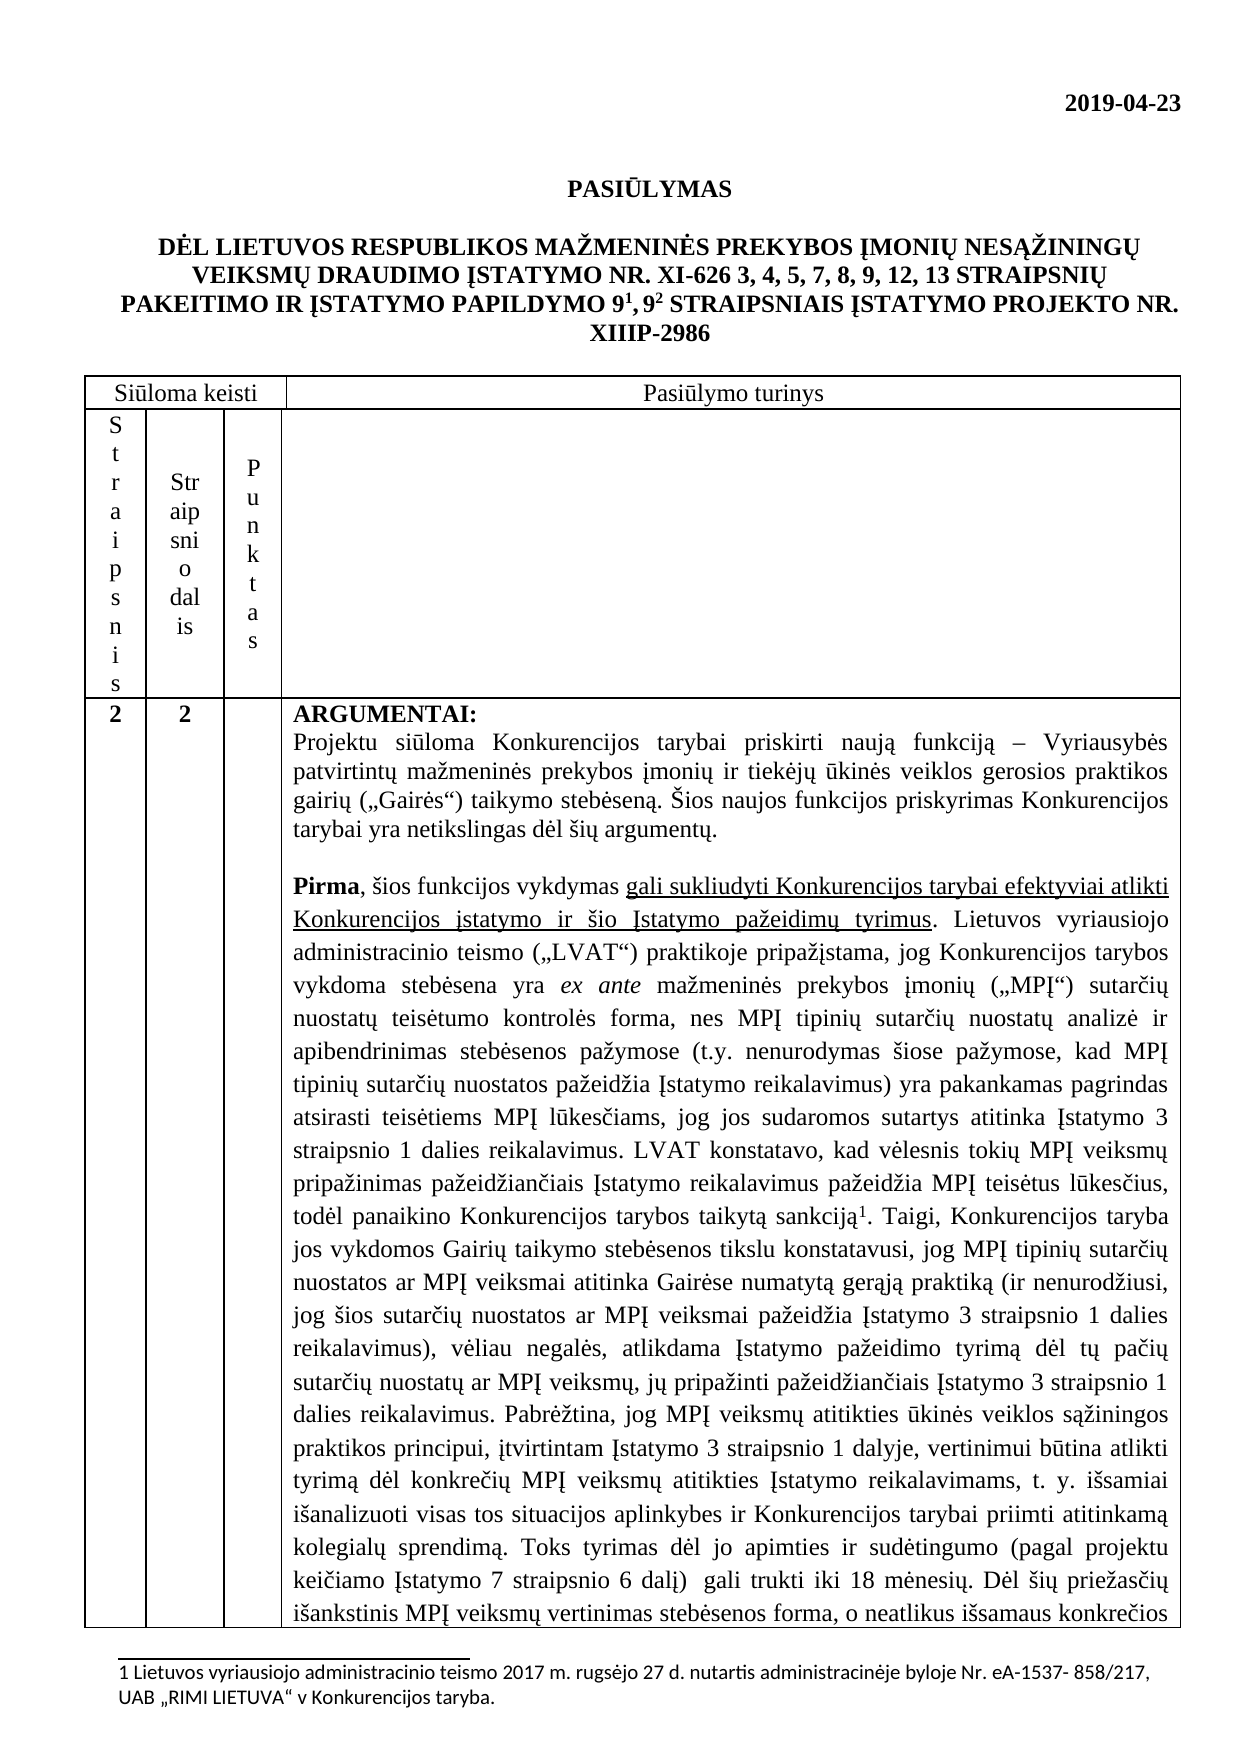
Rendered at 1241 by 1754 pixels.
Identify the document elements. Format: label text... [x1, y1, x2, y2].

table_cell [225, 699, 281, 1626]
table_header Pasiūlymo turinys [287, 377, 1180, 408]
table_header Siūloma keisti [86, 377, 286, 408]
table_cell 2 [86, 699, 145, 1626]
table_cell Straipsnio dalis [147, 410, 223, 697]
text 2019-04-23 [118, 88, 1181, 117]
table_cell ARGUMENTAI: Projektu siūloma Konkurencijos tarybai priskirti naują funkciją – Vyriausybės patvirtintų mažmeninės prekybos įmonių ir tiekėjų ūkinės veiklos gerosios praktikos gairių („Gairės“) taikymo stebėseną. Šios naujos funkcijos priskyrimas Konkurencijos tarybai yra netikslingas dėl šių argumentų. Pirma, šios funkcijos vykdymas gali sukliudyti Konkurencijos tarybai efektyviai atlikti Konkurencijos įstatymo ir šio Įstatymo pažeidimų tyrimus. Lietuvos vyriausiojo administracinio teismo („LVAT“) praktikoje pripažįstama, jog Konkurencijos tarybos vykdoma stebėsena yra ex ante mažmeninės prekybos įmonių („MPĮ“) sutarčių nuostatų teisėtumo kontrolės forma, nes MPĮ tipinių sutarčių nuostatų analizė ir apibendrinimas stebėsenos pažymose (t.y. nenurodymas šiose pažymose, kad MPĮ tipinių sutarčių nuostatos pažeidžia Įstatymo reikalavimus) yra pakankamas pagrindas atsirasti teisėtiems MPĮ lūkesčiams, jog jos sudaromos sutartys atitinka Įstatymo 3 straipsnio 1 dalies reikalavimus. LVAT konstatavo, kad vėlesnis tokių MPĮ veiksmų pripažinimas pažeidžiančiais Įstatymo reikalavimus pažeidžia MPĮ teisėtus lūkesčius, todėl panaikino Konkurencijos tarybos taikytą sankciją. Taigi, Konkurencijos taryba jos vykdomos Gairių taikymo stebėsenos tikslu konstatavusi, jog MPĮ tipinių sutarčių nuostatos ar MPĮ veiksmai atitinka Gairėse numatytą gerąją praktiką (ir nenurodžiusi, jog šios sutarčių nuostatos ar MPĮ veiksmai pažeidžia Įstatymo 3 straipsnio 1 dalies reikalavimus), vėliau negalės, atlikdama Įstatymo pažeidimo tyrimą dėl tų pačių sutarčių nuostatų ar MPĮ veiksmų, jų pripažinti pažeidžiančiais Įstatymo 3 straipsnio 1 dalies reikalavimus. Pabrėžtina, jog MPĮ veiksmų atitikties ūkinės veiklos sąžiningos praktikos principui, įtvirtintam Įstatymo 3 straipsnio 1 dalyje, vertinimui būtina atlikti tyrimą dėl konkrečių MPĮ veiksmų atitikties Įstatymo reikalavimams, t. y. išsamiai išanalizuoti visas tos situacijos aplinkybes ir Konkurencijos tarybai priimti atitinkamą kolegialų sprendimą. Toks tyrimas dėl jo apimties ir sudėtingumo (pagal projektu keičiamo Įstatymo 7 straipsnio 6 dalį) gali trukti iki 18 mėnesių. Dėl šių priežasčių išankstinis MPĮ veiksmų vertinimas stebėsenos forma, o neatlikus išsamaus konkrečios [282, 699, 1180, 1626]
text DĖL LIETUVOS RESPUBLIKOS MAŽMENINĖS PREKYBOS ĮMONIŲ NESĄŽININGŲ VEIKSMŲ DRAUDIMO ĮSTATYMO NR. XI-626 3, 4, 5, 7, 8, 9, 12, 13 STRAIPSNIŲ PAKEITIMO IR ĮSTATYMO PAPILDYMO 91, 92 STRAIPSNIAIS ĮSTATYMO PROJEKTO NR. XIIIP-2986 [118, 232, 1181, 347]
table_cell Punktas [225, 410, 281, 697]
table_cell Straipsnis [86, 410, 145, 697]
table_cell 2 [147, 699, 223, 1626]
text PASIŪLYMAS [118, 174, 1181, 203]
table_cell [282, 410, 1180, 697]
